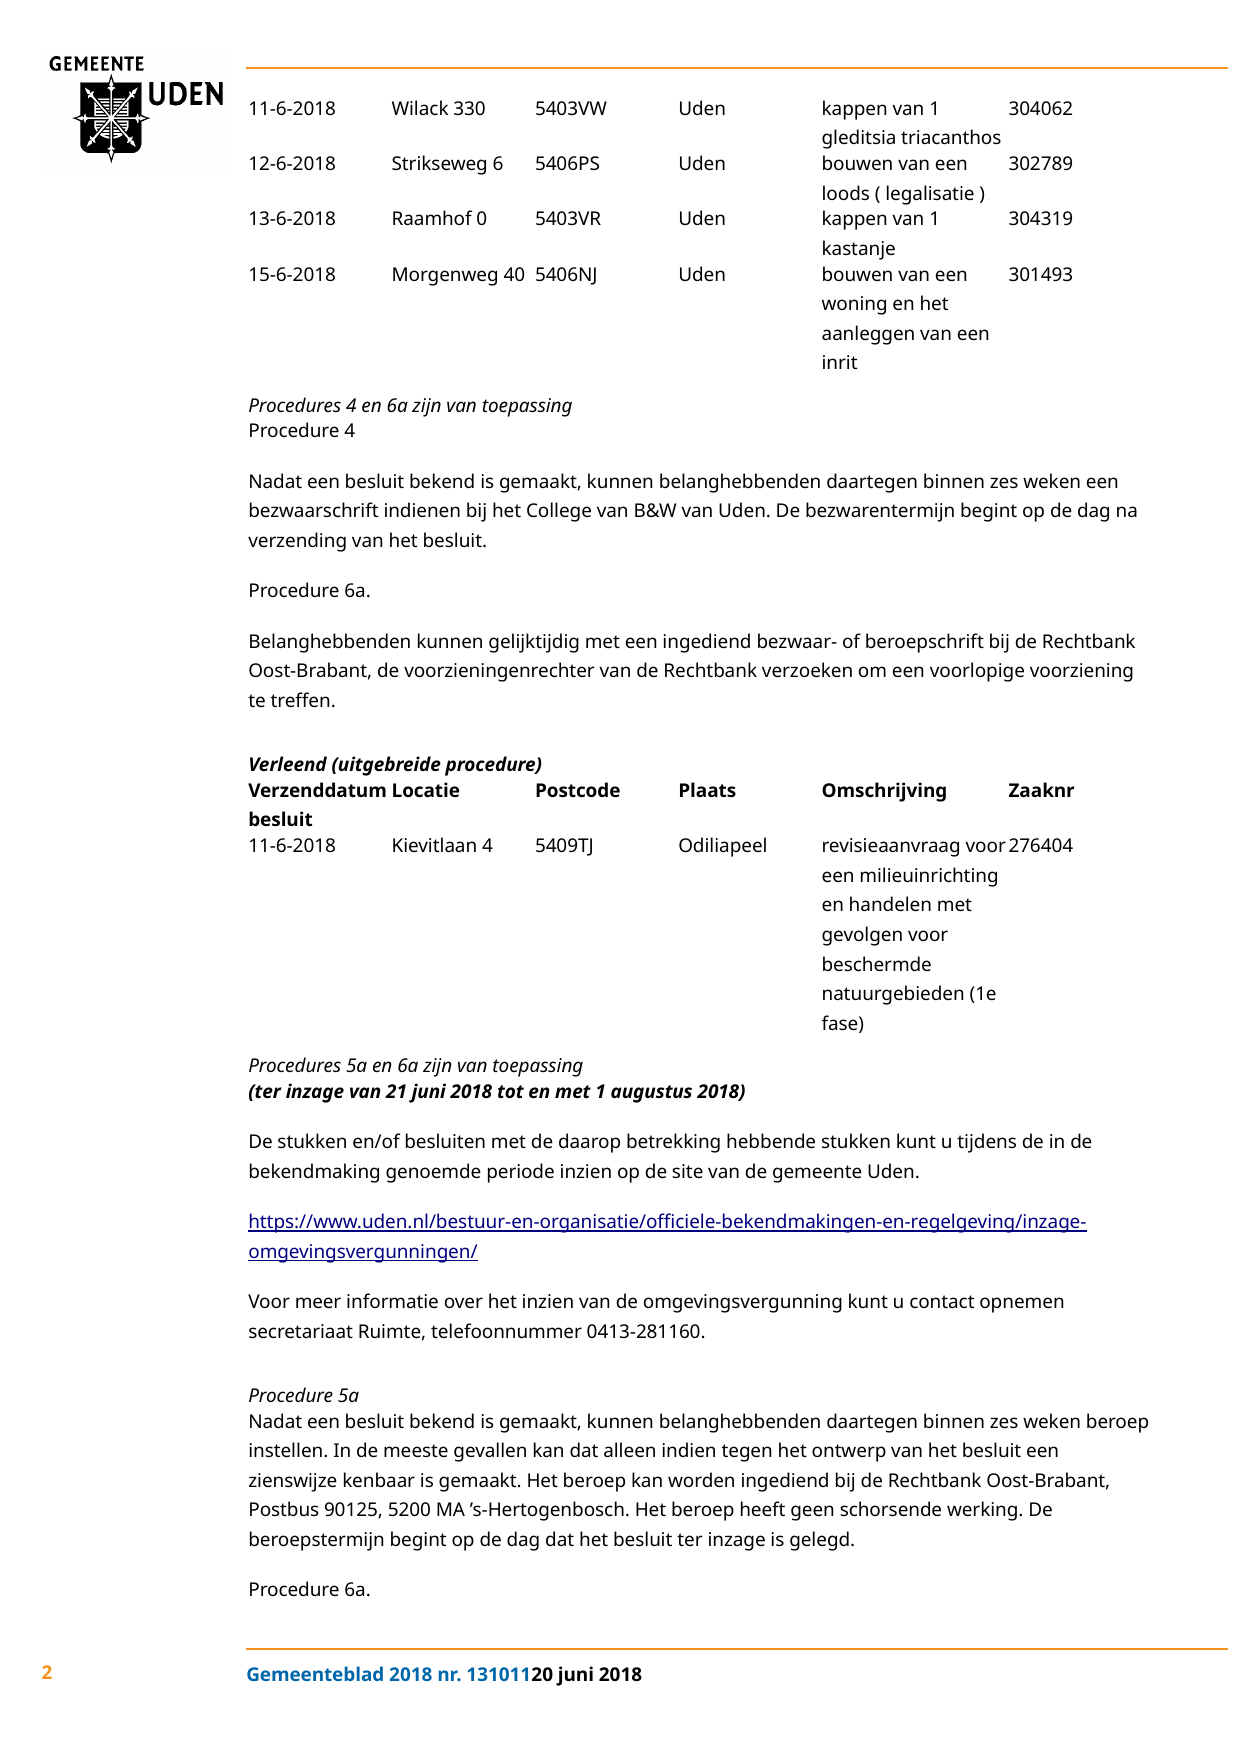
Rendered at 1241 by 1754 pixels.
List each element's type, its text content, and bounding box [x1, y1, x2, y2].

table_cell 11-6-2018 [248, 833, 391, 1036]
table_cell 304062 [1008, 95, 1152, 150]
table_cell 304319 [1008, 205, 1152, 261]
table_cell Wilack 330 [391, 95, 535, 150]
text Belanghebbenden kunnen gelijktijdig met een ingediend bezwaar- of beroepschrift bij de Rechtbank Oost-Brabant, de voorzieningenrechter van de Rechtbank verzoeken om een voorlopige voorziening te treffen. [248, 628, 1152, 713]
text Procedure 4 [248, 418, 1152, 443]
table_cell 5406PS [535, 150, 678, 205]
table_cell bouwen van een loods ( legalisatie ) [821, 150, 1008, 205]
table_header Zaaknr [1008, 777, 1152, 832]
table_cell 276404 [1008, 833, 1152, 1036]
table_header Postcode [535, 777, 678, 832]
text Procedure 6a. [248, 1577, 1152, 1602]
table_cell kappen van 1 gleditsia triacanthos [821, 95, 1008, 150]
table_header Omschrijving [821, 777, 1008, 832]
picture [41, 47, 231, 172]
text Voor meer informatie over het inzien van de omgevingsvergunning kunt u contact opnemen secretariaat Ruimte, telefoonnummer 0413-281160. [248, 1288, 1152, 1344]
table_cell Strikseweg 6 [391, 150, 535, 205]
table_cell Uden [678, 95, 821, 150]
table_cell 301493 [1008, 261, 1152, 375]
table_cell 12-6-2018 [248, 150, 391, 205]
text De stukken en/of besluiten met de daarop betrekking hebbende stukken kunt u tijdens de in de bekendmaking genoemde periode inzien op de site van de gemeente Uden. [248, 1128, 1152, 1184]
table_header Verzenddatum besluit [248, 777, 391, 832]
text Procedure 5a [248, 1382, 1152, 1408]
table_cell bouwen van een woning en het aanleggen van een inrit [821, 261, 1008, 375]
table_header Plaats [678, 777, 821, 832]
table_cell 15-6-2018 [248, 261, 391, 375]
table_header Locatie [391, 777, 535, 832]
text https://www.uden.nl/bestuur-en-organisatie/officiele-bekendmakingen-en-regelgeving/inzage-omgevingsvergunningen/ [248, 1208, 1152, 1264]
table_cell kappen van 1 kastanje [821, 205, 1008, 261]
table_cell 5403VW [535, 95, 678, 150]
table_cell Uden [678, 205, 821, 261]
table_cell Morgenweg 40 [391, 261, 535, 375]
table_cell 11-6-2018 [248, 95, 391, 150]
text (ter inzage van 21 juni 2018 tot en met 1 augustus 2018) [248, 1078, 1152, 1104]
text Nadat een besluit bekend is gemaakt, kunnen belanghebbenden daartegen binnen zes weken beroep instellen. In de meeste gevallen kan dat alleen indien tegen het ontwerp van het besluit een zienswijze kenbaar is gemaakt. Het beroep kan worden ingediend bij de Rechtbank Oost-Brabant, Postbus 90125, 5200 MA ’s-Hertogenbosch. Het beroep heeft geen schorsende werking. De beroepstermijn begint op de dag dat het besluit ter inzage is gelegd. [248, 1408, 1152, 1552]
table_cell Uden [678, 261, 821, 375]
table_cell Kievitlaan 4 [391, 833, 535, 1036]
table_cell Odiliapeel [678, 833, 821, 1036]
text Procedures 5a en 6a zijn van toepassing [248, 1052, 1152, 1078]
text Verleend (uitgebreide procedure) [248, 751, 1152, 777]
text Procedures 4 en 6a zijn van toepassing [248, 392, 1152, 418]
text Nadat een besluit bekend is gemaakt, kunnen belanghebbenden daartegen binnen zes weken een bezwaarschrift indienen bij het College van B&W van Uden. De bezwarentermijn begint op de dag na verzending van het besluit. [248, 468, 1152, 553]
table_cell 5406NJ [535, 261, 678, 375]
table_cell 13-6-2018 [248, 205, 391, 261]
table_cell 5409TJ [535, 833, 678, 1036]
text Procedure 6a. [248, 578, 1152, 603]
table_cell Raamhof 0 [391, 205, 535, 261]
table_cell 302789 [1008, 150, 1152, 205]
table_cell 5403VR [535, 205, 678, 261]
table_cell revisieaanvraag voor een milieuinrichting en handelen met gevolgen voor beschermde natuurgebieden (1e fase) [821, 833, 1008, 1036]
table_cell Uden [678, 150, 821, 205]
